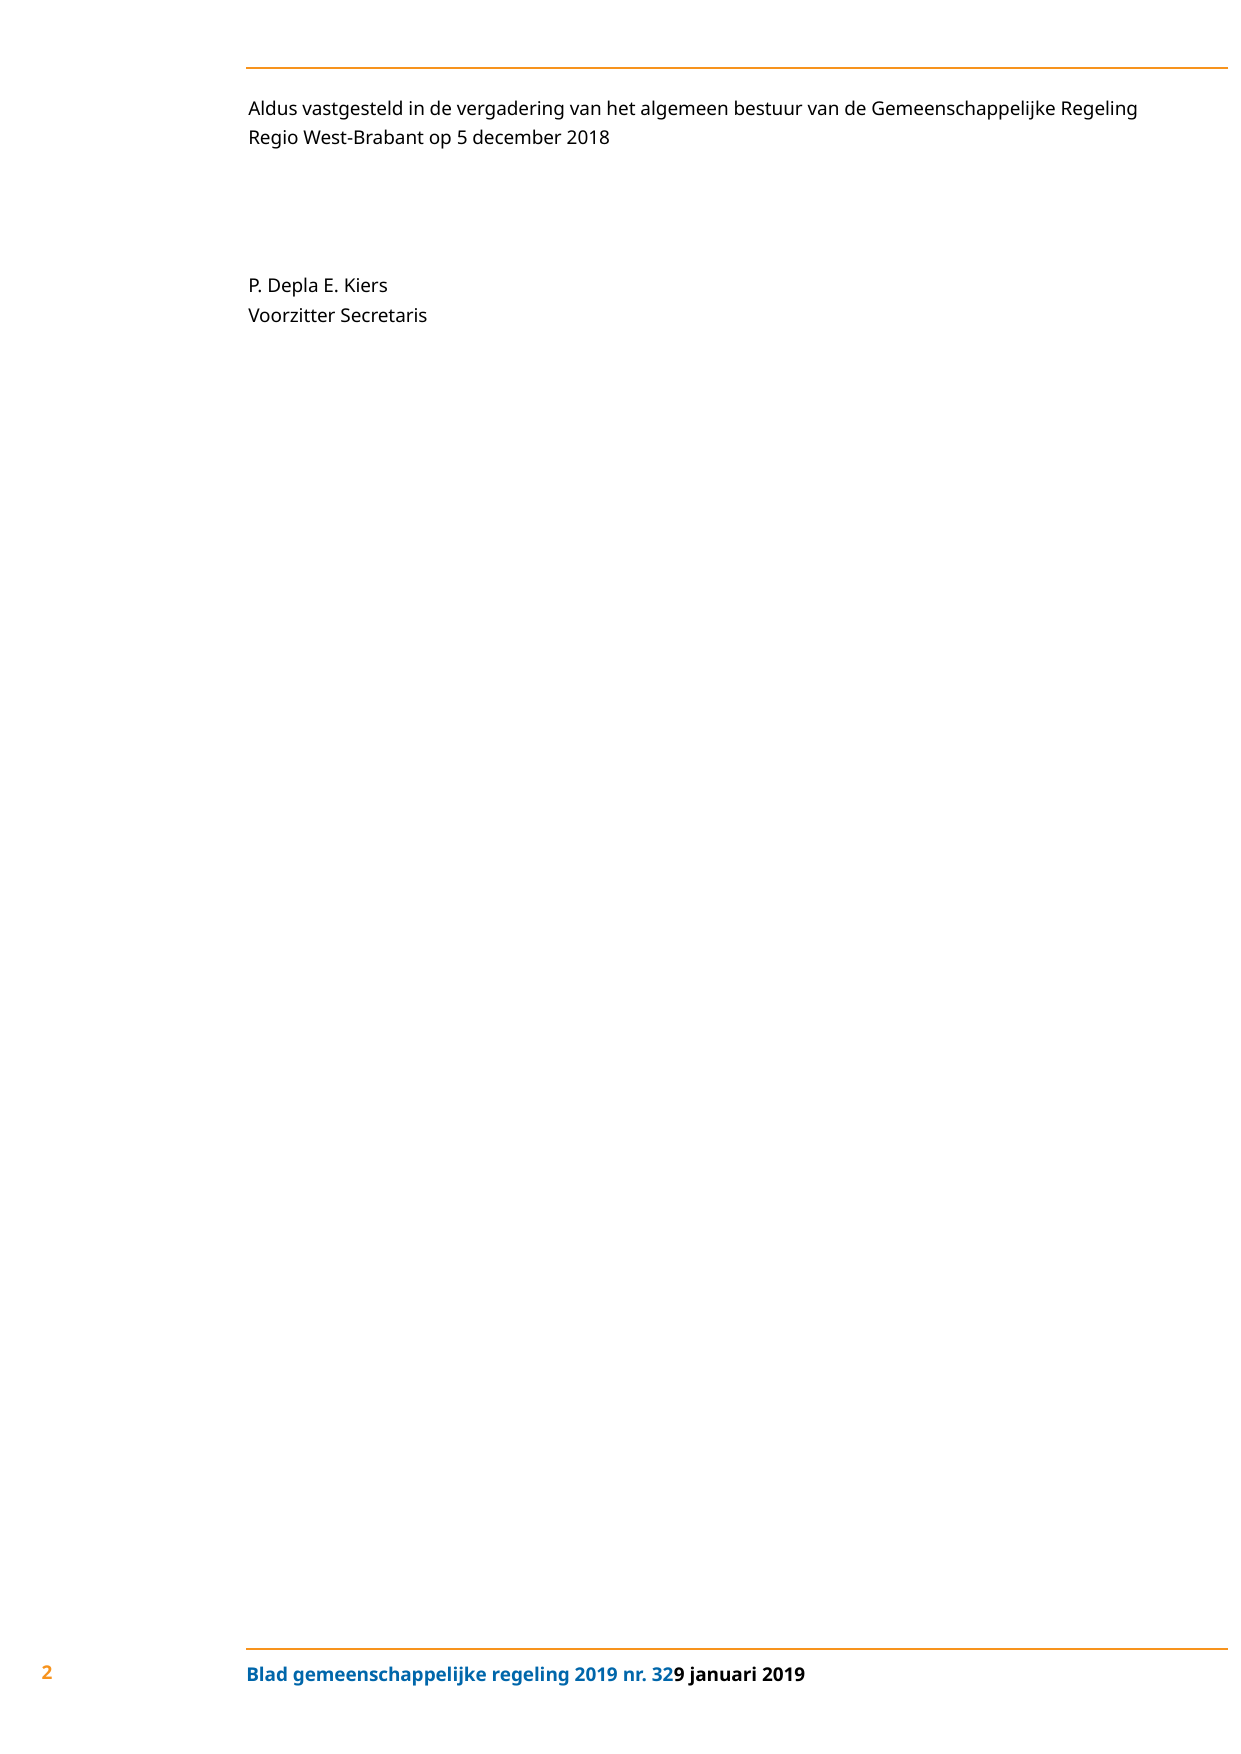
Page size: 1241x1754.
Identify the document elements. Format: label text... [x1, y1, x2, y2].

text P. Depla E. Kiers [248, 272, 1152, 298]
picture [41, 47, 231, 172]
text Aldus vastgesteld in de vergadering van het algemeen bestuur van de Gemeenschappelijke Regeling Regio West-Brabant op 5 december 2018 [248, 95, 1152, 150]
text Voorzitter Secretaris [248, 302, 1152, 328]
